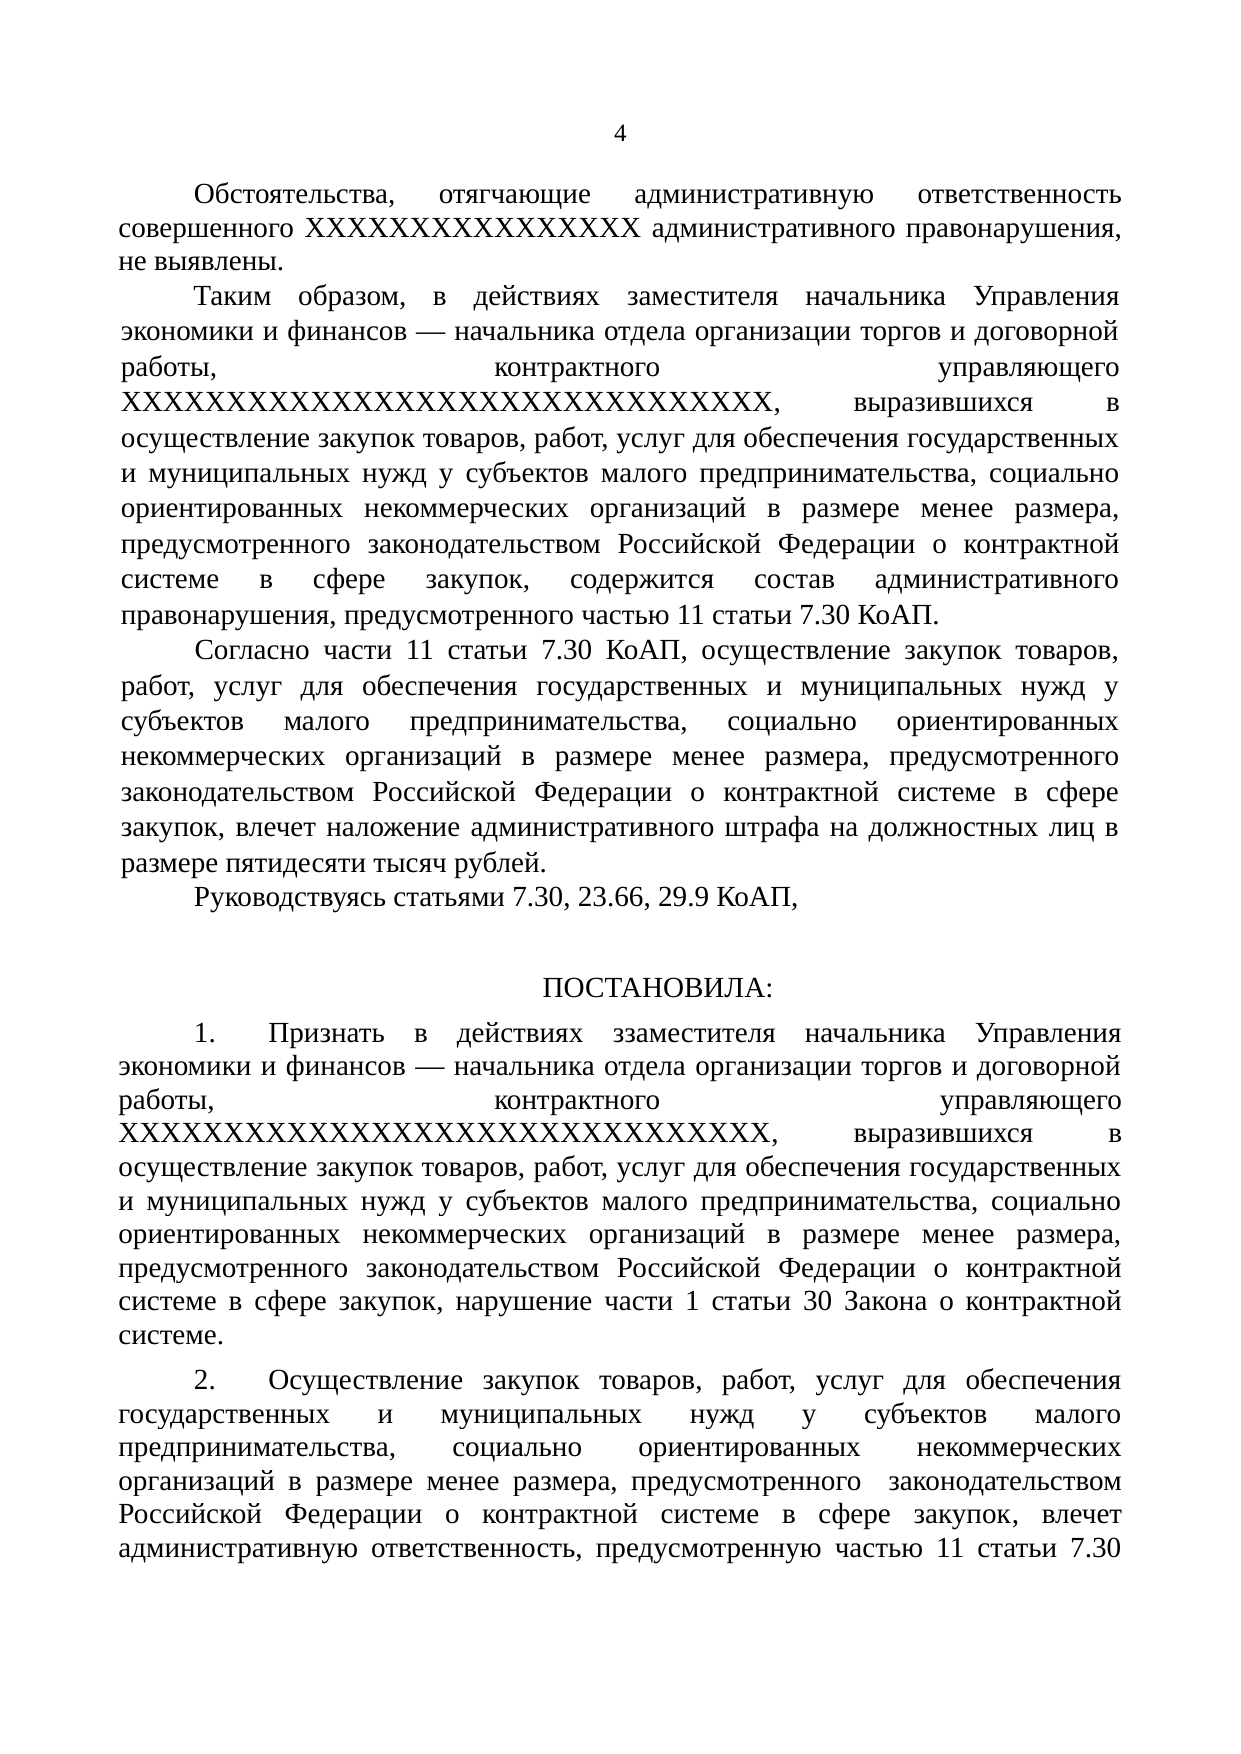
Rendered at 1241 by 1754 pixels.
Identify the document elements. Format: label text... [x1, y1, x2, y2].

text Обстоятельства, отягчающие административную ответственность совершенного XXXXXXXXXXXXXXXX административного правонарушения, не выявлены. [118, 176, 1122, 277]
list Признать в действиях ззаместителя начальника Управления экономики и финансов — начальника отдела организации торгов и договорной работы, контрактного управляющего XXXXXXXXXXXXXXXXXXXXXXXXXXXXXXX, выразившихся в осуществление закупок товаров, работ, услуг для обеспечения государственных и муниципальных нужд у субъектов малого предпринимательства, социально ориентированных некоммерческих организаций в размере менее размера, предусмотренного законодательством Российской Федерации о контрактной системе в сфере закупок, нарушение части 1 статьи 30 Закона о контрактной системе. [118, 1015, 1122, 1350]
list Осуществление закупок товаров, работ, услуг для обеспечения государственных и муниципальных нужд у субъектов малого предпринимательства, социально ориентированных некоммерческих организаций в размере менее размера, предусмотренного законодательством Российской Федерации о контрактной системе в сфере закупок, влечет административную ответственность, предусмотренную частью 11 статьи 7.30 [118, 1362, 1122, 1563]
text Согласно части 11 статьи 7.30 КоАП, осуществление закупок товаров, работ, услуг для обеспечения государственных и муниципальных нужд у субъектов малого предпринимательства, социально ориентированных некоммерческих организаций в размере менее размера, предусмотренного законодательством Российской Федерации о контрактной системе в сфере закупок, влечет наложение административного штрафа на должностных лиц в размере пятидесяти тысяч рублей. [121, 631, 1120, 879]
text ПОСТАНОВИЛА: [118, 970, 1122, 1003]
text Руководствуясь статьями 7.30, 23.66, 29.9 КоАП, [118, 879, 1122, 913]
text Таким образом, в действиях заместителя начальника Управления экономики и финансов — начальника отдела организации торгов и договорной работы, контрактного управляющего XXXXXXXXXXXXXXXXXXXXXXXXXXXXXXX, выразившихся в осуществление закупок товаров, работ, услуг для обеспечения государственных и муниципальных нужд у субъектов малого предпринимательства, социально ориентированных некоммерческих организаций в размере менее размера, предусмотренного законодательством Российской Федерации о контрактной системе в сфере закупок, содержится состав административного правонарушения, предусмотренного частью 11 статьи 7.30 КоАП. [121, 277, 1120, 631]
